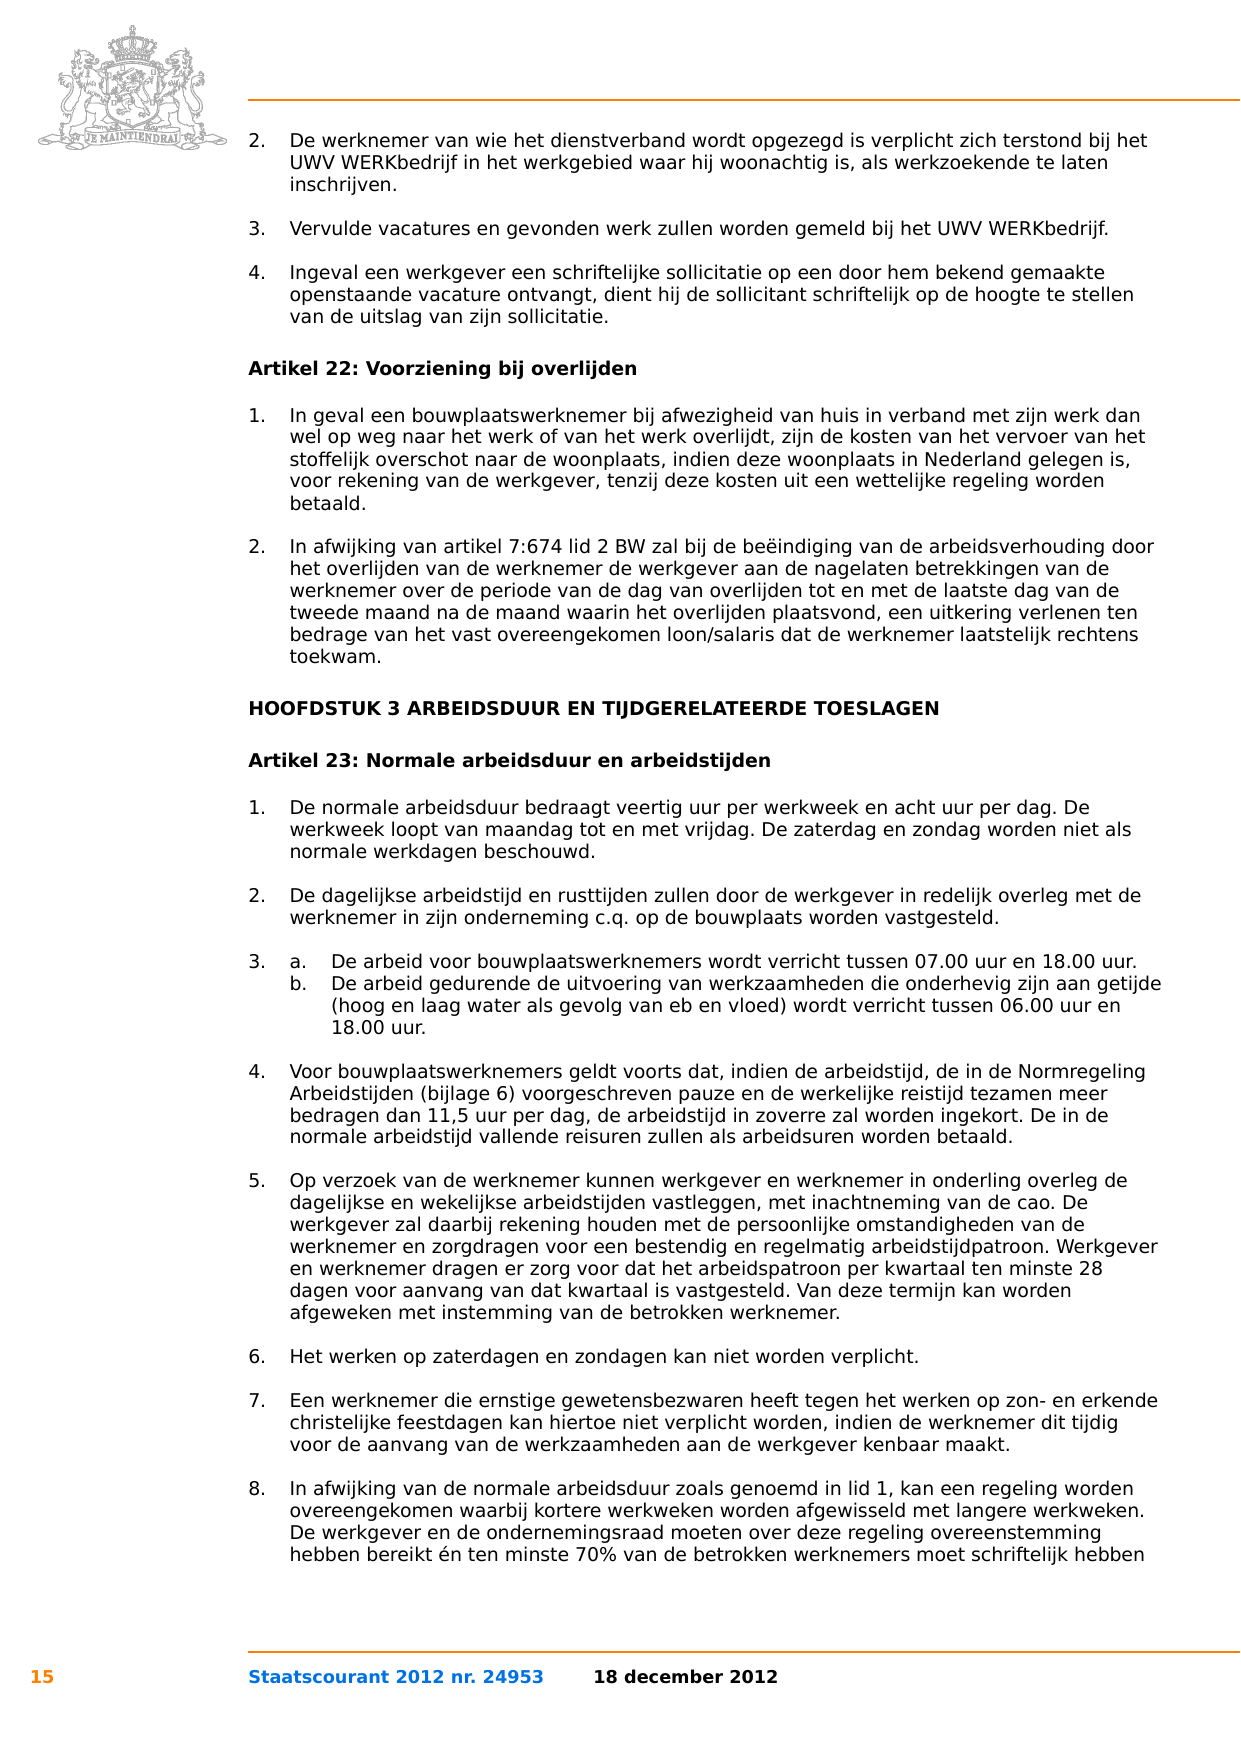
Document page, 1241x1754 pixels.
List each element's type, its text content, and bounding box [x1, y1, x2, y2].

text 1. De normale arbeidsduur bedraagt veertig uur per werkweek en acht uur per dag. De werkweek loopt van maandag tot en met vrijdag. De zaterdag en zondag worden niet als normale werkdagen beschouwd. [248, 797, 1163, 863]
text b. De arbeid gedurende de uitvoering van werkzaamheden die onderhevig zijn aan getijde (hoog en laag water als gevolg van eb en vloed) wordt verricht tussen 06.00 uur en 18.00 uur. [289, 973, 1163, 1039]
picture [38, 25, 227, 150]
text 3. a. De arbeid voor bouwplaatswerknemers wordt verricht tussen 07.00 uur en 18.00 uur. [248, 951, 1163, 973]
text 4. Ingeval een werkgever een schriftelijke sollicitatie op een door hem bekend gemaakte openstaande vacature ontvangt, dient hij de sollicitant schriftelijk op de hoogte te stellen van de uitslag van zijn sollicitatie. [248, 262, 1163, 327]
text 6. Het werken op zaterdagen en zondagen kan niet worden verplicht. [248, 1346, 1163, 1368]
text 8. In afwijking van de normale arbeidsduur zoals genoemd in lid 1, kan een regeling worden overeengekomen waarbij kortere werkweken worden afgewisseld met langere werkweken. De werkgever en de ondernemingsraad moeten over deze regeling overeenstemming hebben bereikt én ten minste 70% van de betrokken werknemers moet schriftelijk hebben [248, 1478, 1163, 1566]
text 1. In geval een bouwplaatswerknemer bij afwezigheid van huis in verband met zijn werk dan wel op weg naar het werk of van het werk overlijdt, zijn de kosten van het vervoer van het stoffelijk overschot naar de woonplaats, indien deze woonplaats in Nederland gelegen is, voor rekening van de werkgever, tenzij deze kosten uit een wettelijke regeling worden betaald. [248, 404, 1163, 514]
text 7. Een werknemer die ernstige gewetensbezwaren heeft tegen het werken op zon- en erkende christelijke feestdagen kan hiertoe niet verplicht worden, indien de werknemer dit tijdig voor de aanvang van de werkzaamheden aan de werkgever kenbaar maakt. [248, 1390, 1163, 1456]
subtitle HOOFDSTUK 3 ARBEIDSDUUR EN TIJDGERELATEERDE TOESLAGEN [248, 698, 1163, 720]
text 2. In afwijking van artikel 7:674 lid 2 BW zal bij de beëindiging van de arbeidsverhouding door het overlijden van de werknemer de werkgever aan de nagelaten betrekkingen van de werknemer over de periode van de dag van overlijden tot en met de laatste dag van de tweede maand na de maand waarin het overlijden plaatsvond, een uitkering verlenen ten bedrage van het vast overeengekomen loon/salaris dat de werknemer laatstelijk rechtens toekwam. [248, 536, 1163, 668]
text 4. Voor bouwplaatswerknemers geldt voorts dat, indien de arbeidstijd, de in de Normregeling Arbeidstijden (bijlage 6) voorgeschreven pauze en de werkelijke reistijd tezamen meer bedragen dan 11,5 uur per dag, de arbeidstijd in zoverre zal worden ingekort. De in de normale arbeidstijd vallende reisuren zullen als arbeidsuren worden betaald. [248, 1061, 1163, 1148]
text 3. Vervulde vacatures en gevonden werk zullen worden gemeld bij het UWV WERKbedrijf. [248, 218, 1163, 240]
subtitle Artikel 23: Normale arbeidsduur en arbeidstijden [248, 750, 1163, 772]
subtitle Artikel 22: Voorziening bij overlijden [248, 357, 1163, 379]
text 2. De dagelijkse arbeidstijd en rusttijden zullen door de werkgever in redelijk overleg met de werknemer in zijn onderneming c.q. op de bouwplaats worden vastgesteld. [248, 885, 1163, 929]
text 2. De werknemer van wie het dienstverband wordt opgezegd is verplicht zich terstond bij het UWV WERKbedrijf in het werkgebied waar hij woonachtig is, als werkzoekende te laten inschrijven. [248, 130, 1163, 196]
text 5. Op verzoek van de werknemer kunnen werkgever en werknemer in onderling overleg de dagelijkse en wekelijkse arbeidstijden vastleggen, met inachtneming van de cao. De werkgever zal daarbij rekening houden met de persoonlijke omstandigheden van de werknemer en zorgdragen voor een bestendig en regelmatig arbeidstijdpatroon. Werkgever en werknemer dragen er zorg voor dat het arbeidspatroon per kwartaal ten minste 28 dagen voor aanvang van dat kwartaal is vastgesteld. Van deze termijn kan worden afgeweken met instemming van de betrokken werknemer. [248, 1170, 1163, 1324]
